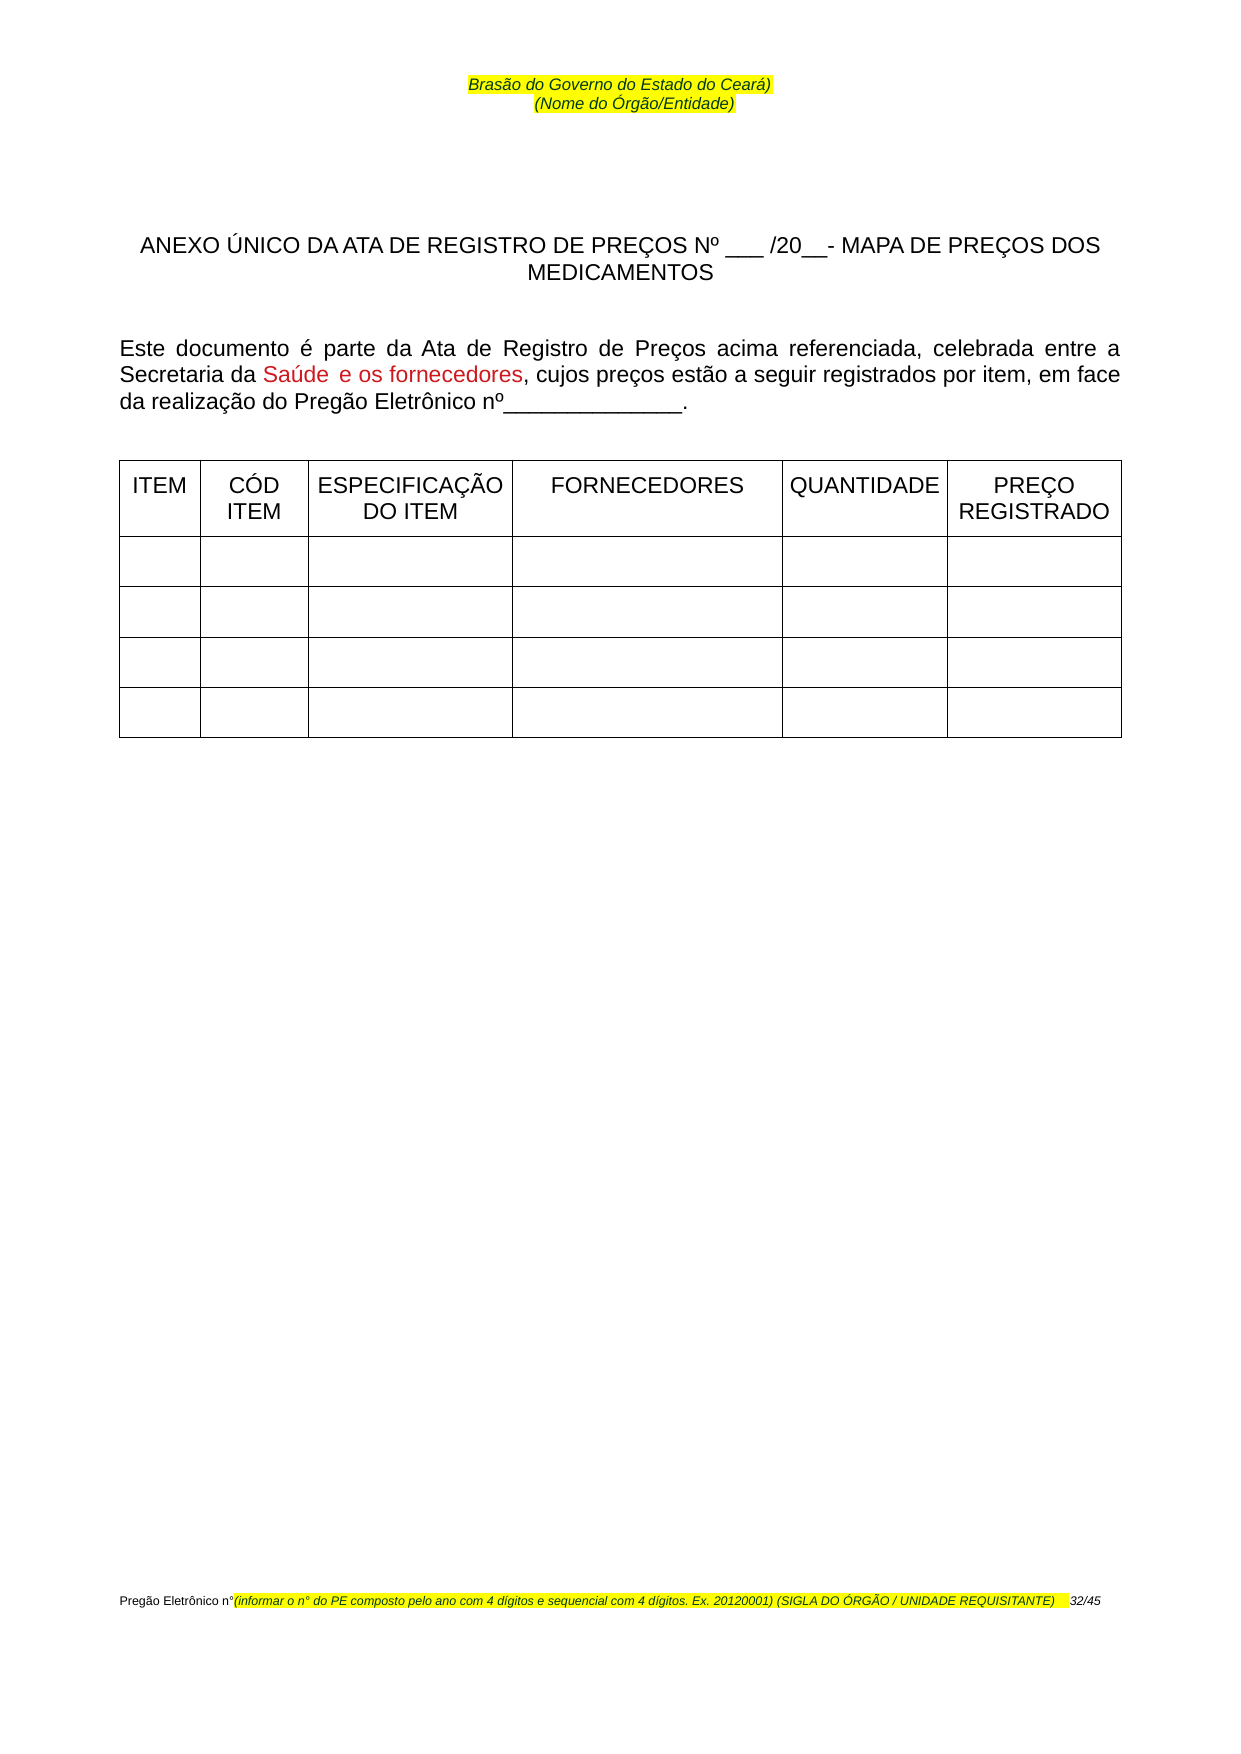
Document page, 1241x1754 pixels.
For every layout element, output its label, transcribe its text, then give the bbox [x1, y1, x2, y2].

table_cell [201, 638, 308, 687]
table_cell [513, 638, 782, 687]
table_cell [513, 688, 782, 737]
table_header QUANTIDADE [783, 461, 947, 536]
text Este documento é parte da Ata de Registro de Preços acima referenciada, celebrada entre a Secretaria da Saúde e os fornecedores, cujos preços estão a seguir registrados por item, em face da realização do Pregão Eletrônico nº______________. [119, 335, 1121, 414]
table_cell [309, 638, 512, 687]
table_cell [948, 638, 1121, 687]
table_cell [309, 688, 512, 737]
table_cell [120, 587, 200, 636]
table_cell [120, 688, 200, 737]
table_cell [513, 537, 782, 586]
text ANEXO ÚNICO DA ATA DE REGISTRO DE PREÇOS Nº ___ /20__- MAPA DE PREÇOS DOS MEDICAMENTOS [119, 232, 1121, 285]
table_cell [309, 587, 512, 636]
table_header PREÇO REGISTRADO [948, 461, 1121, 536]
table_cell [309, 537, 512, 586]
table_cell [948, 587, 1121, 636]
table_cell [120, 537, 200, 586]
table_cell [783, 688, 947, 737]
table_cell [948, 537, 1121, 586]
table_cell [513, 587, 782, 636]
table_cell [783, 638, 947, 687]
table_header FORNECEDORES [513, 461, 782, 536]
table_cell [201, 688, 308, 737]
table_cell [783, 537, 947, 586]
table_cell [948, 688, 1121, 737]
table_header ESPECIFICAÇÃO DO ITEM [309, 461, 512, 536]
table_cell [783, 587, 947, 636]
table_header ITEM [120, 461, 200, 536]
table_cell [120, 638, 200, 687]
table_header CÓD ITEM [201, 461, 308, 536]
table_cell [201, 587, 308, 636]
table_cell [201, 537, 308, 586]
